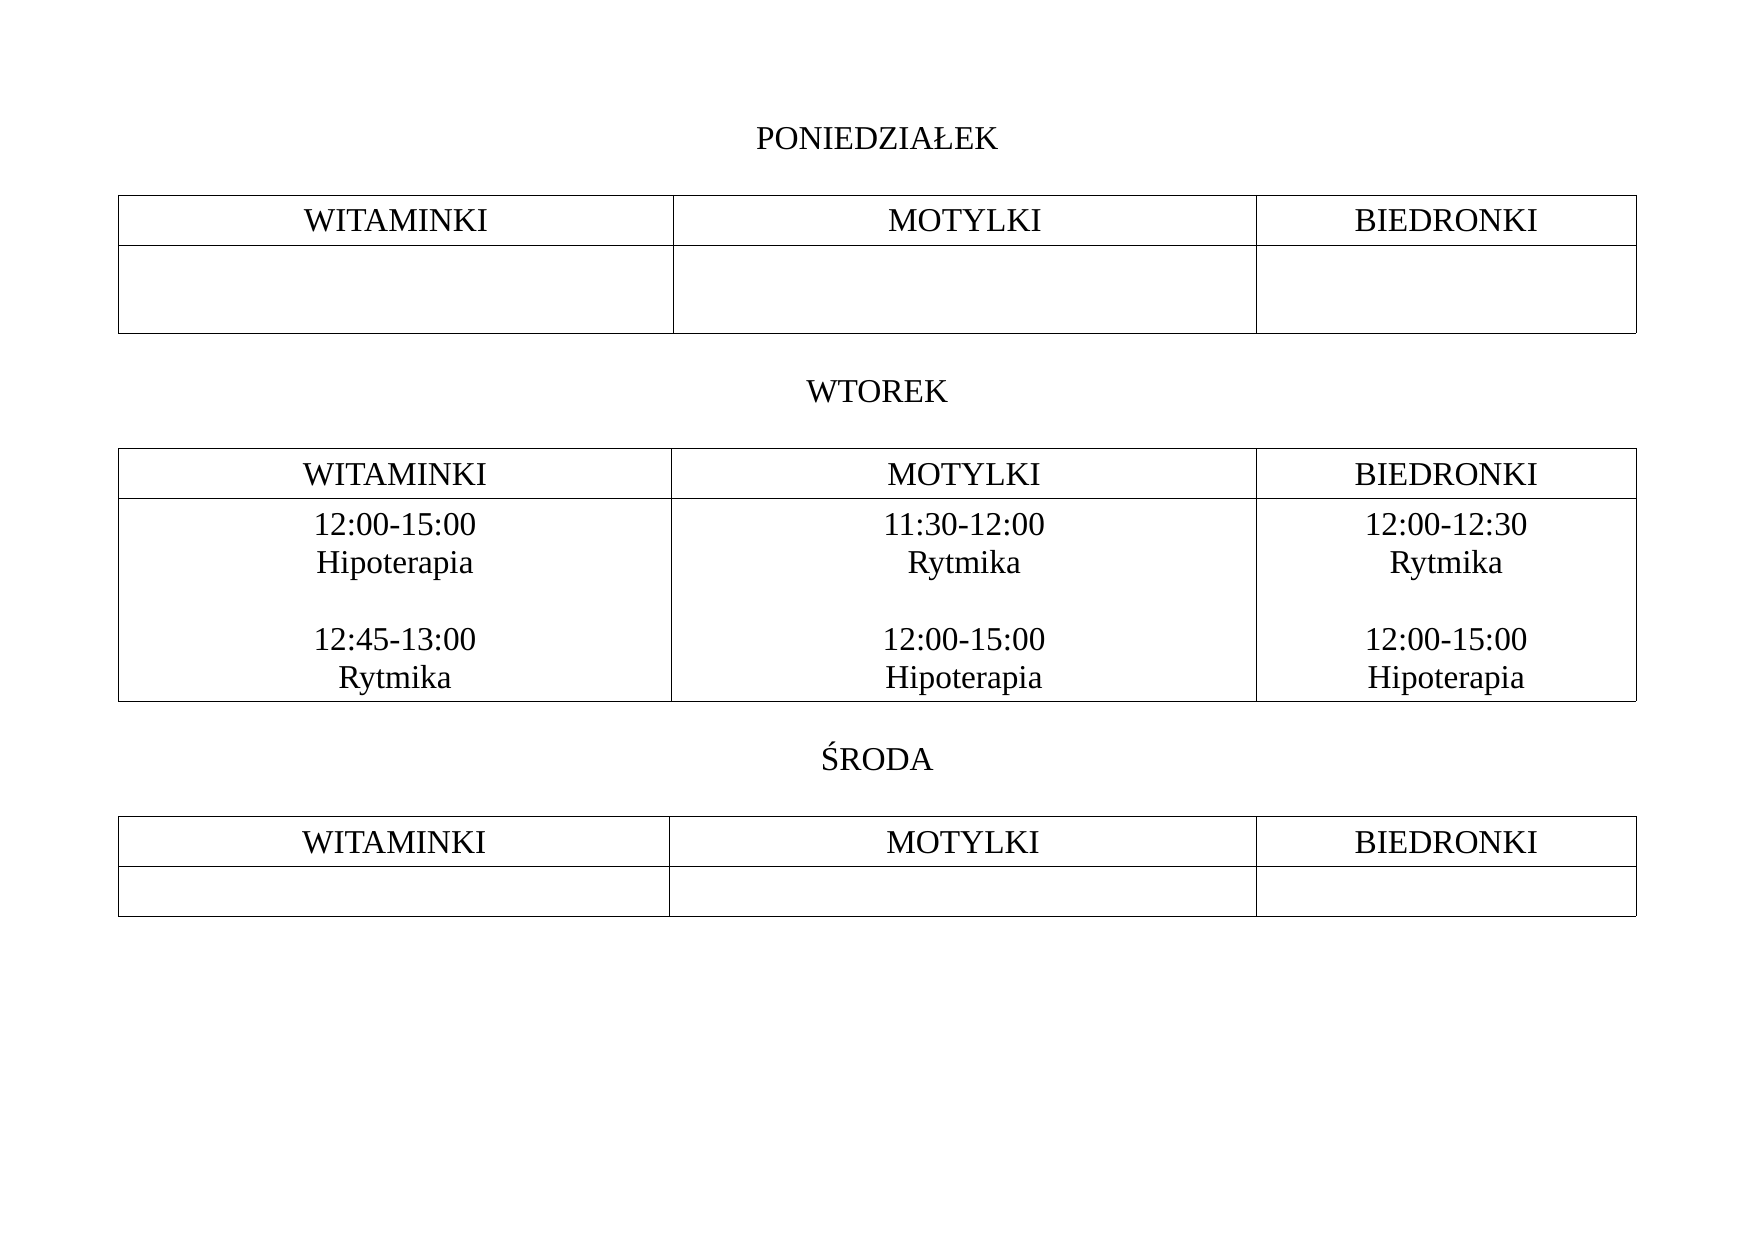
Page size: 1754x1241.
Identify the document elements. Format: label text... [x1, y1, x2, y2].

table_cell [1257, 246, 1636, 333]
table_header MOTYLKI [674, 196, 1256, 245]
table_cell [119, 246, 673, 333]
table_header WITAMINKI [119, 817, 669, 866]
table_cell 11:30-12:00 Rytmika 12:00-15:00 Hipoterapia [672, 499, 1256, 701]
table_header MOTYLKI [670, 817, 1256, 866]
table_header MOTYLKI [672, 449, 1256, 498]
table_header BIEDRONKI [1257, 817, 1636, 866]
table_header WITAMINKI [119, 196, 673, 245]
table_cell [1257, 867, 1636, 916]
table_cell 12:00-12:30 Rytmika 12:00-15:00 Hipoterapia [1257, 499, 1636, 701]
table_header WITAMINKI [119, 449, 671, 498]
table_cell [674, 246, 1256, 333]
table_cell [670, 867, 1256, 916]
table_header BIEDRONKI [1257, 449, 1636, 498]
table_cell 12:00-15:00 Hipoterapia 12:45-13:00 Rytmika [119, 499, 671, 701]
text ŚRODA [118, 739, 1636, 778]
table_header BIEDRONKI [1257, 196, 1636, 245]
text WTOREK [118, 371, 1636, 410]
text PONIEDZIAŁEK [118, 118, 1636, 156]
table_cell [119, 867, 669, 916]
